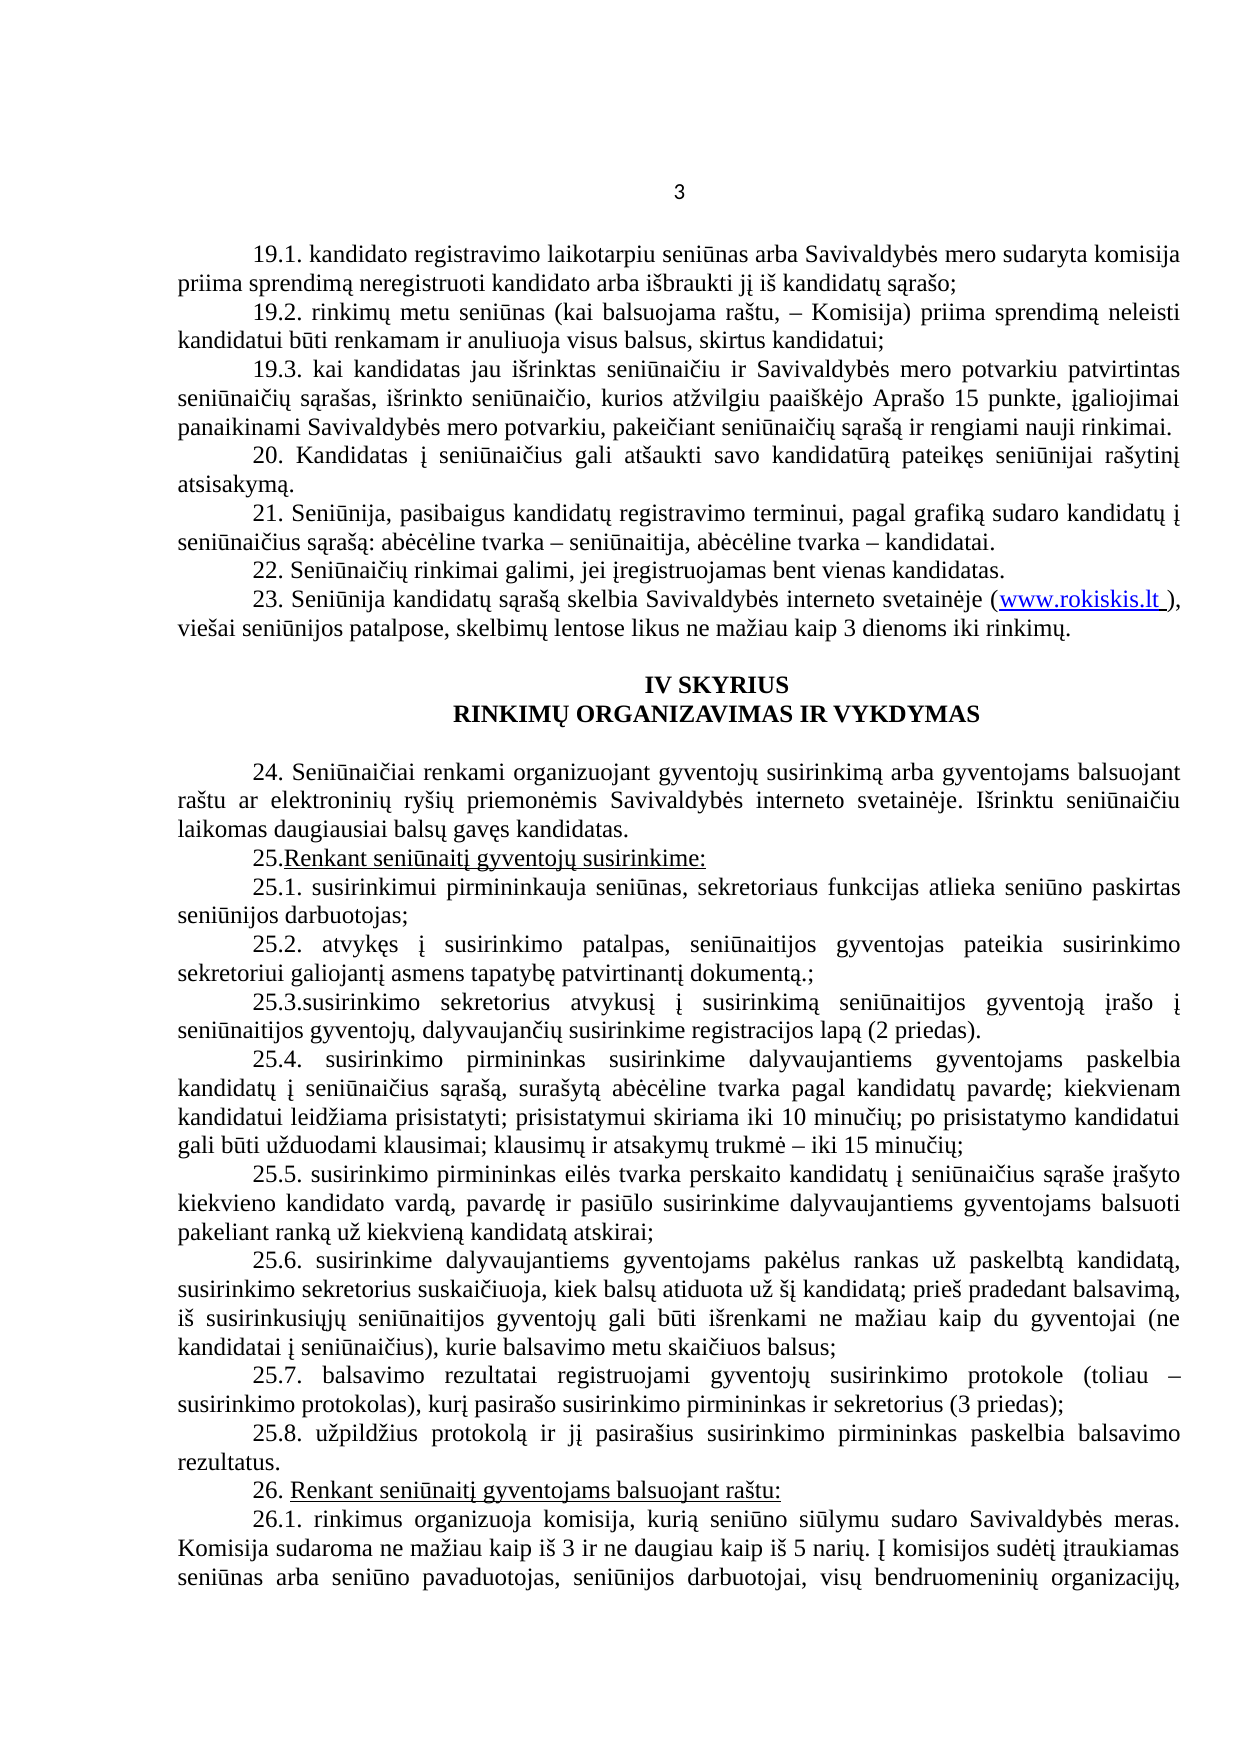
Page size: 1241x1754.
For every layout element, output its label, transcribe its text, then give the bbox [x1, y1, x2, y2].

text 21. Seniūnija, pasibaigus kandidatų registravimo terminui, pagal grafiką sudaro kandidatų į seniūnaičius sąrašą: abėcėline tvarka – seniūnaitija, abėcėline tvarka – kandidatai. [177, 498, 1181, 556]
text 19.3. kai kandidatas jau išrinktas seniūnaičiu ir Savivaldybės mero potvarkiu patvirtintas seniūnaičių sąrašas, išrinkto seniūnaičio, kurios atžvilgiu paaiškėjo Aprašo 15 punkte, įgaliojimai panaikinami Savivaldybės mero potvarkiu, pakeičiant seniūnaičių sąrašą ir rengiami nauji rinkimai. [177, 354, 1181, 441]
text 25.8. užpildžius protokolą ir jį pasirašius susirinkimo pirmininkas paskelbia balsavimo rezultatus. [177, 1418, 1181, 1476]
text 25.3.susirinkimo sekretorius atvykusį į susirinkimą seniūnaitijos gyventoją įrašo į seniūnaitijos gyventojų, dalyvaujančių susirinkime registracijos lapą (2 priedas). [177, 987, 1181, 1044]
text 25.7. balsavimo rezultatai registruojami gyventojų susirinkimo protokole (toliau – susirinkimo protokolas), kurį pasirašo susirinkimo pirmininkas ir sekretorius (3 priedas); [177, 1361, 1181, 1418]
text 24. Seniūnaičiai renkami organizuojant gyventojų susirinkimą arba gyventojams balsuojant raštu ar elektroninių ryšių priemonėmis Savivaldybės interneto svetainėje. Išrinktu seniūnaičiu laikomas daugiausiai balsų gavęs kandidatas. [177, 757, 1181, 843]
text 23. Seniūnija kandidatų sąrašą skelbia Savivaldybės interneto svetainėje (www.rokiskis.lt ), viešai seniūnijos patalpose, skelbimų lentose likus ne mažiau kaip 3 dienoms iki rinkimų. [177, 584, 1181, 642]
text IV SKYRIUS [177, 671, 1181, 699]
text 25.5. susirinkimo pirmininkas eilės tvarka perskaito kandidatų į seniūnaičius sąraše įrašyto kiekvieno kandidato vardą, pavardę ir pasiūlo susirinkime dalyvaujantiems gyventojams balsuoti pakeliant ranką už kiekvieną kandidatą atskirai; [177, 1159, 1181, 1246]
text 26.1. rinkimus organizuoja komisija, kurią seniūno siūlymu sudaro Savivaldybės meras. Komisija sudaroma ne mažiau kaip iš 3 ir ne daugiau kaip iš 5 narių. Į komisijos sudėtį įtraukiamas seniūnas arba seniūno pavaduotojas, seniūnijos darbuotojai, visų bendruomeninių organizacijų, [177, 1504, 1181, 1591]
text 25.4. susirinkimo pirmininkas susirinkime dalyvaujantiems gyventojams paskelbia kandidatų į seniūnaičius sąrašą, surašytą abėcėline tvarka pagal kandidatų pavardę; kiekvienam kandidatui leidžiama prisistatyti; prisistatymui skiriama iki 10 minučių; po prisistatymo kandidatui gali būti užduodami klausimai; klausimų ir atsakymų trukmė – iki 15 minučių; [177, 1044, 1181, 1159]
text 20. Kandidatas į seniūnaičius gali atšaukti savo kandidatūrą pateikęs seniūnijai rašytinį atsisakymą. [177, 441, 1181, 498]
text 25.Renkant seniūnaitį gyventojų susirinkime: [177, 843, 1181, 872]
text 22. Seniūnaičių rinkimai galimi, jei įregistruojamas bent vienas kandidatas. [177, 556, 1181, 584]
text 25.6. susirinkime dalyvaujantiems gyventojams pakėlus rankas už paskelbtą kandidatą, susirinkimo sekretorius suskaičiuoja, kiek balsų atiduota už šį kandidatą; prieš pradedant balsavimą, iš susirinkusiųjų seniūnaitijos gyventojų gali būti išrenkami ne mažiau kaip du gyventojai (ne kandidatai į seniūnaičius), kurie balsavimo metu skaičiuos balsus; [177, 1246, 1181, 1361]
text 26. Renkant seniūnaitį gyventojams balsuojant raštu: [177, 1476, 1181, 1504]
text RINKIMŲ ORGANIZAVIMAS IR VYKDYMAS [177, 699, 1181, 728]
text 25.2. atvykęs į susirinkimo patalpas, seniūnaitijos gyventojas pateikia susirinkimo sekretoriui galiojantį asmens tapatybę patvirtinantį dokumentą.; [177, 929, 1181, 987]
text 19.2. rinkimų metu seniūnas (kai balsuojama raštu, – Komisija) priima sprendimą neleisti kandidatui būti renkamam ir anuliuoja visus balsus, skirtus kandidatui; [177, 297, 1181, 354]
text 19.1. kandidato registravimo laikotarpiu seniūnas arba Savivaldybės mero sudaryta komisija priima sprendimą neregistruoti kandidato arba išbraukti jį iš kandidatų sąrašo; [177, 239, 1181, 297]
text 25.1. susirinkimui pirmininkauja seniūnas, sekretoriaus funkcijas atlieka seniūno paskirtas seniūnijos darbuotojas; [177, 872, 1181, 929]
